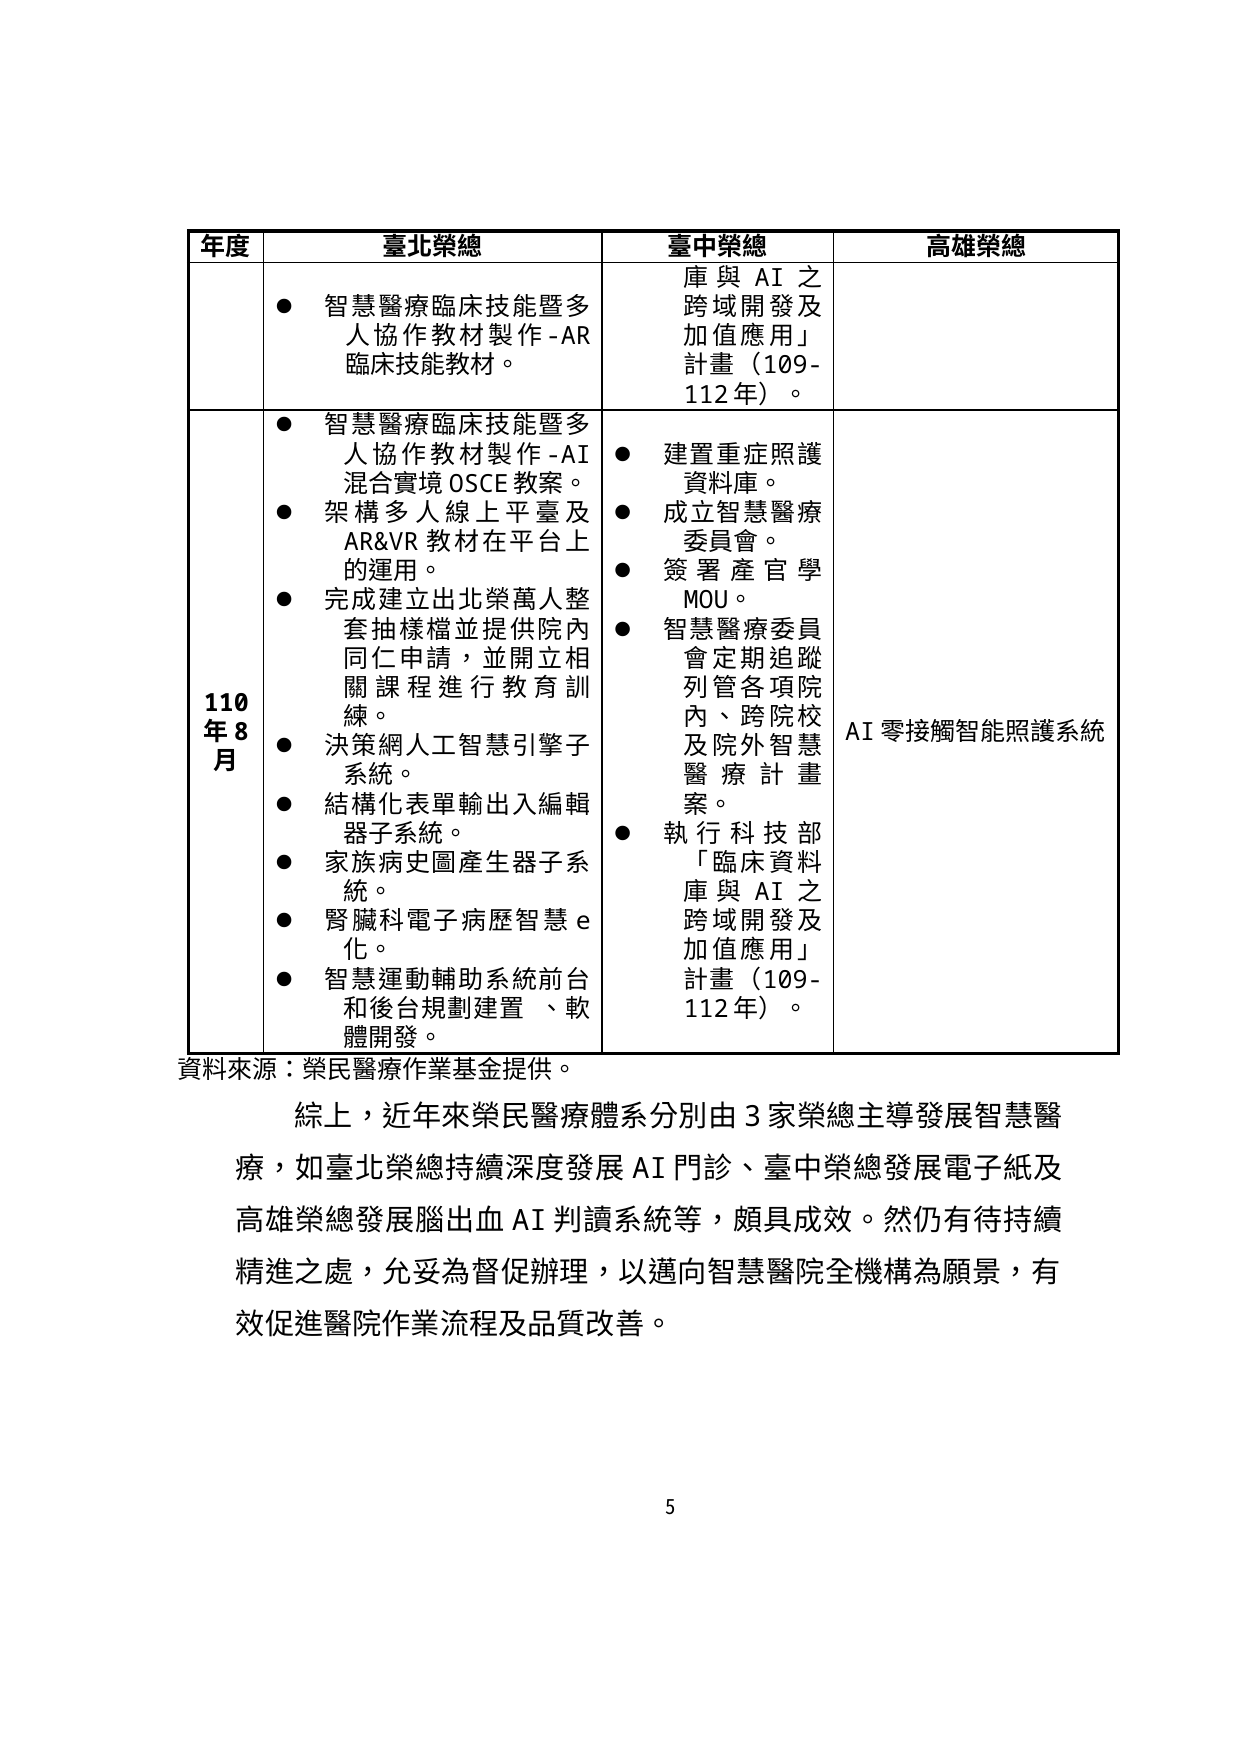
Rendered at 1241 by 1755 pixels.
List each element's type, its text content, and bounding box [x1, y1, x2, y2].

table_header 高雄榮總 [834, 233, 1117, 262]
table_cell 建置重症照護資料庫。 成立智慧醫療委員會。 簽署產官學MOU。 智慧醫療委員會定期追蹤列管各項院內、跨院校及院外智慧醫療計畫案。 執行科技部「臨床資料庫與AI之跨域開發及加值應用」計畫（109-112年）。 [603, 411, 833, 1052]
table_header 年度 [190, 233, 263, 262]
table_cell [834, 263, 1117, 409]
table_cell 智慧醫療臨床技能暨多人協作教材製作-AI混合實境OSCE教案。 架構多人線上平臺及AR&VR教材在平台上的運用。 完成建立出北榮萬人整套抽樣檔並提供院內同仁申請，並開立相關課程進行教育訓練。 決策網人工智慧引擎子系統。 結構化表單輸出入編輯器子系統。 家族病史圖產生器子系統。 腎臟科電子病歷智慧e化。 智慧運動輔助系統前台和後台規劃建置 、軟體開發。 [264, 411, 601, 1052]
text 資料來源：榮民醫療作業基金提供。 [177, 1055, 1063, 1084]
table_cell 110年8月 [190, 411, 263, 1052]
text 綜上，近年來榮民醫療體系分別由3家榮總主導發展智慧醫療，如臺北榮總持續深度發展AI門診、臺中榮總發展電子紙及高雄榮總發展腦出血AI判讀系統等，頗具成效。然仍有待持續精進之處，允妥為督促辦理，以邁向智慧醫院全機構為願景，有效促進醫院作業流程及品質改善。 [236, 1084, 1063, 1345]
table_cell 心律不整、腦神經影像、脊椎影像、及青光眼等多項影像AI輔助診斷系統。 「腸道內視鏡多模態輔助診斷系統」。 採購智慧型自動調劑藥櫃並建置於PICU、CVSA病房。 醫療AR教學APP_含AR運動與職業安全訓練。 AR智能眼鏡結合多方協同視訊系統。 智慧醫療臨床技能暨多人協作教材製作-AR臨床技能教材。 [264, 263, 601, 409]
table_header 臺北榮總 [264, 233, 601, 262]
table_cell 12所榮總分院導入中榮核心醫療系統。 成立AI工作室，建立AI工作室5年計畫。 電子紙標籤藥盒。 建置重症照護資料庫。 執行科技部「臨床資料庫與AI之跨域開發及加值應用」計畫（109-112年）。 [603, 263, 833, 409]
table_cell [190, 263, 263, 409]
table_cell AI零接觸智能照護系統 [834, 411, 1117, 1052]
table_header 臺中榮總 [603, 233, 833, 262]
